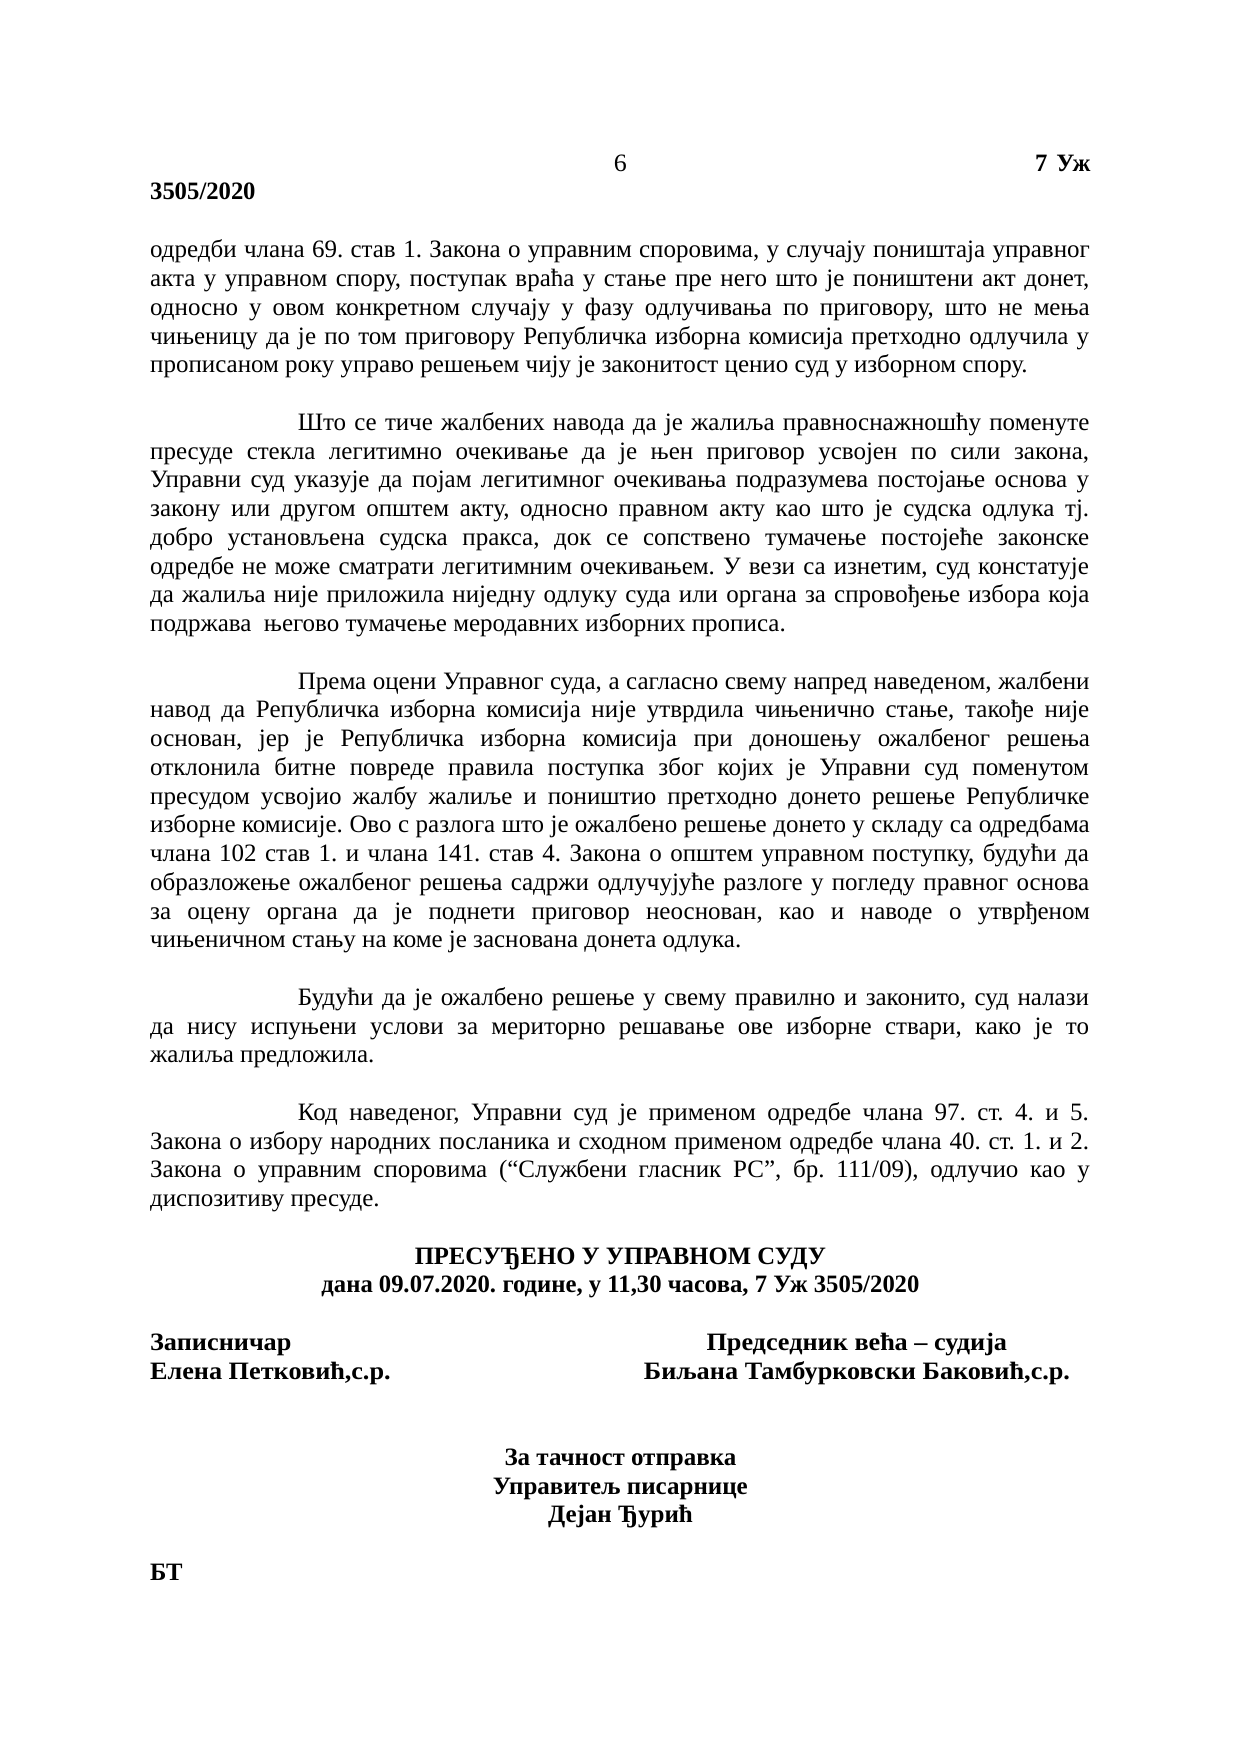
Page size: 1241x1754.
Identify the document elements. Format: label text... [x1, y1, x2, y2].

text Према оцени Управног суда, а сагласно свему напред наведеном, жалбени навод да Републичка изборна комисија није утврдила чињенично стање, такође није основан, јер је Републичка изборна комисија при доношењу ожалбеног решења отклонила битне повреде правила поступка због којих је Управни суд поменутом пресудом усвојио жалбу жалиље и поништио претходно донето решење Републичке изборне комисије. Ово с разлога што је ожалбено решење донето у складу са одредбама члана 102 став 1. и члана 141. став 4. Закона о општем управном поступку, будући да образложење ожалбеног решења садржи одлучујуће разлоге у погледу правног основа за оцену органа да је поднети приговор неоснован, као и наводе о утврђеном чињеничном стању на коме је заснована донета одлука. [150, 666, 1091, 953]
text Дејан Ђурић [150, 1499, 1091, 1528]
text За тачност отправка [150, 1442, 1091, 1471]
text Елена Петковић,с.р. Биљана Тамбурковски Баковић,с.р. [150, 1356, 1091, 1384]
text Што се тиче жалбених навода да је жалиља правноснажношћу поменуте пресуде стекла легитимно очекивање да је њен приговор усвојен по сили закона, Управни суд указује да појам легитимног очекивања подразумева постојање основа у закону или другом општем акту, односно правном акту као што је судска одлука тј. добро установљена судска пракса, док се сопствено тумачење постојеће законске одредбе не може сматрати легитимним очекивањем. У вези са изнетим, суд констатује да жалиља није приложила ниједну одлуку суда или органа за спровођење избора која подржава његово тумачење меродавних изборних прописа. [150, 407, 1091, 637]
text Управитељ писарнице [150, 1471, 1091, 1499]
text Код наведеног, Управни суд је применом одредбе члана 97. ст. 4. и 5. Закона о избору народних посланика и сходном применом одредбе члана 40. ст. 1. и 2. Закона о управним споровима (“Службени гласник РС”, бр. 111/09), одлучио као у диспозитиву пресуде. [150, 1097, 1091, 1212]
text Записничар Председник већа – судија [150, 1327, 1091, 1356]
text дана 09.07.2020. године, у 11,30 часова, 7 Уж 3505/2020 [150, 1269, 1091, 1298]
text одредби члана 69. став 1. Закона о управним споровима, у случају поништаја управног акта у управном спору, поступак враћа у стање пре него што је поништени акт донет, односно у овом конкретном случају у фазу одлучивања по приговору, што не мења чињеницу да је по том приговору Републичка изборна комисија претходно одлучила у прописаном року управо решењем чију је законитост ценио суд у изборном спору. [150, 234, 1091, 378]
text БТ [150, 1557, 1091, 1586]
text Будући да је ожалбено решење у свему правилно и законито, суд налази да нису испуњени услови за мериторно решавање ове изборне ствари, како је то жалиља предложила. [150, 982, 1091, 1068]
text ПРЕСУЂЕНО У УПРАВНОМ СУДУ [150, 1241, 1091, 1269]
